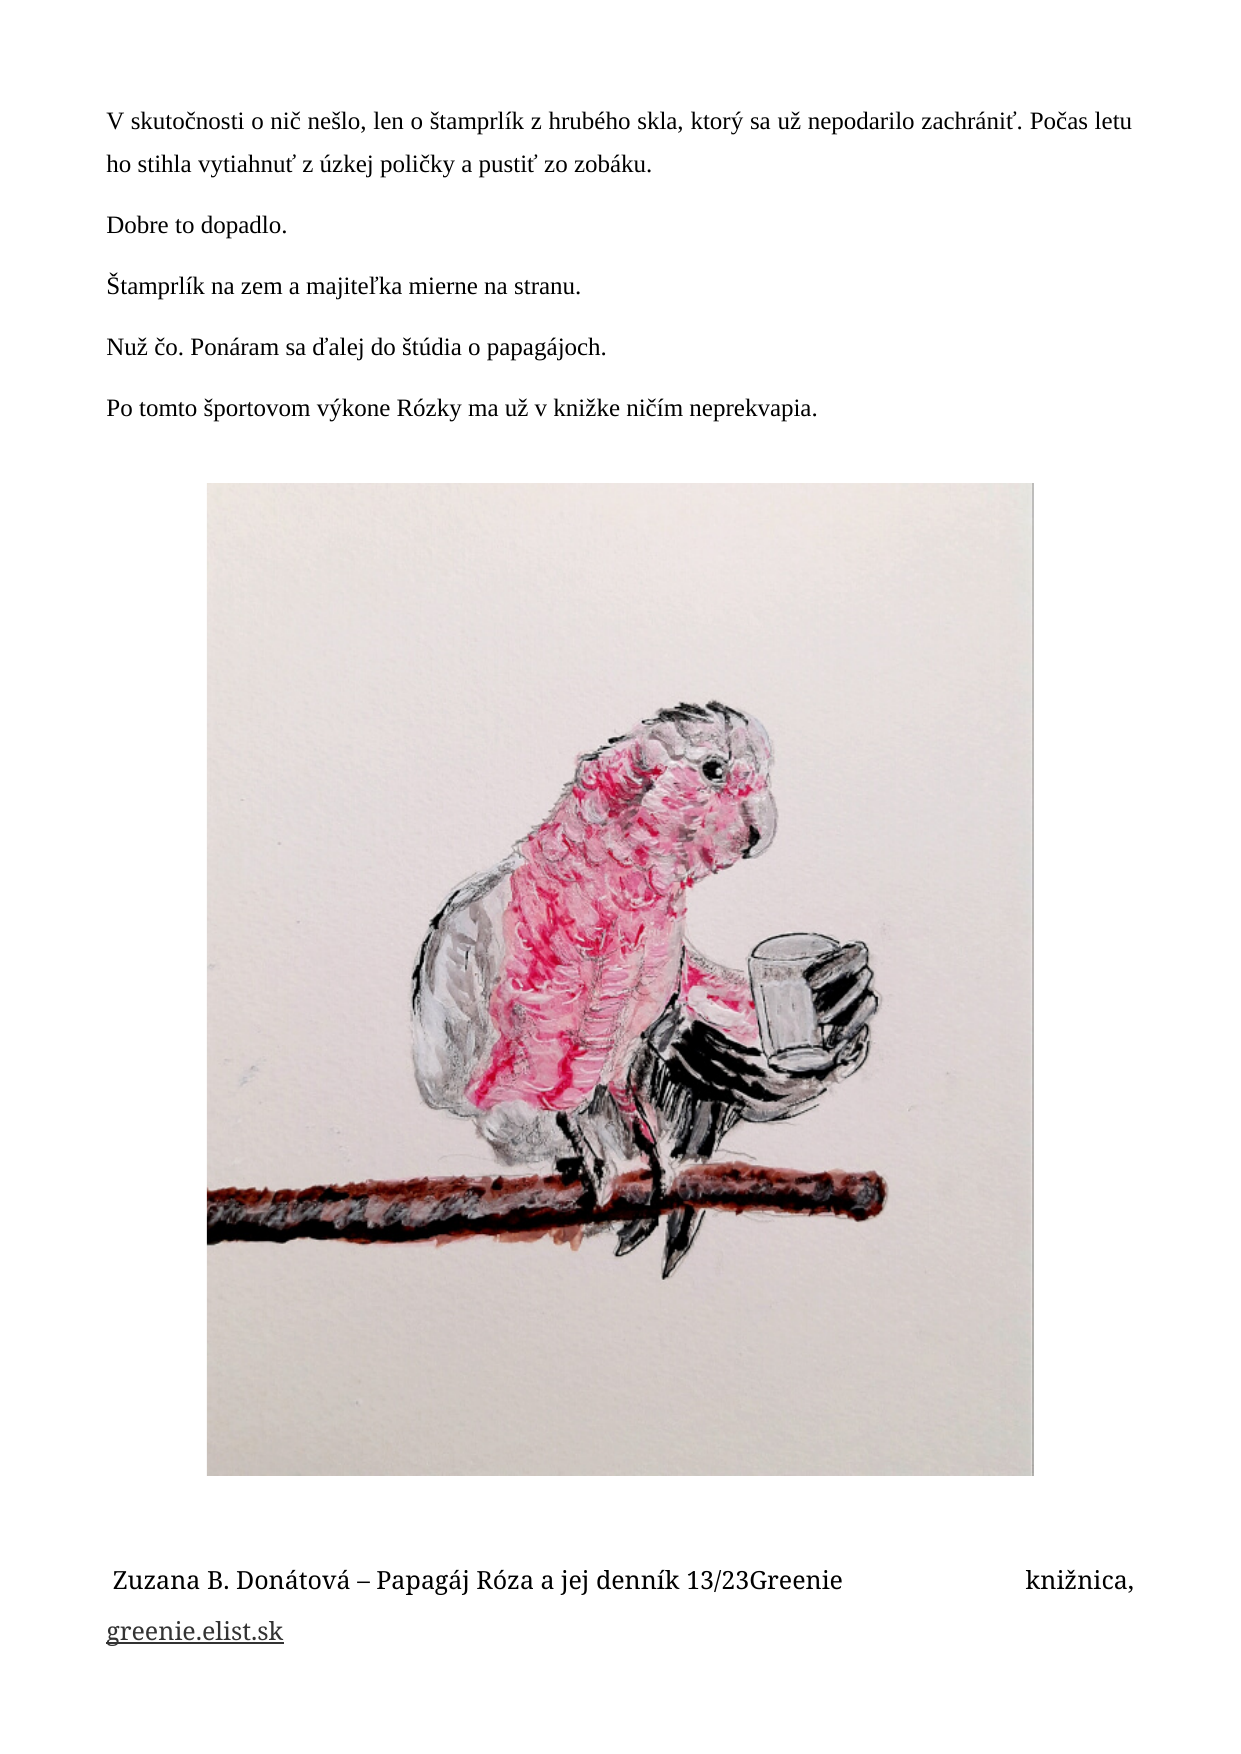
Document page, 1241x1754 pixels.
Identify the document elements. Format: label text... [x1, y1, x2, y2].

text V skutočnosti o nič nešlo, len o štamprlík z hrubého skla, ktorý sa už nepodarilo zachrániť. Počas letu ho stihla vytiahnuť z úzkej poličky a pustiť zo zobáku. [106, 106, 1134, 178]
text Nuž čo. Ponáram sa ďalej do štúdia o papagájoch. [106, 332, 1134, 361]
text Po tomto športovom výkone Rózky ma už v knižke ničím neprekvapia. [106, 393, 1134, 421]
picture [206, 483, 1034, 1476]
text Dobre to dopadlo. [106, 210, 1134, 239]
text Štamprlík na zem a majiteľka mierne na stranu. [106, 271, 1134, 300]
